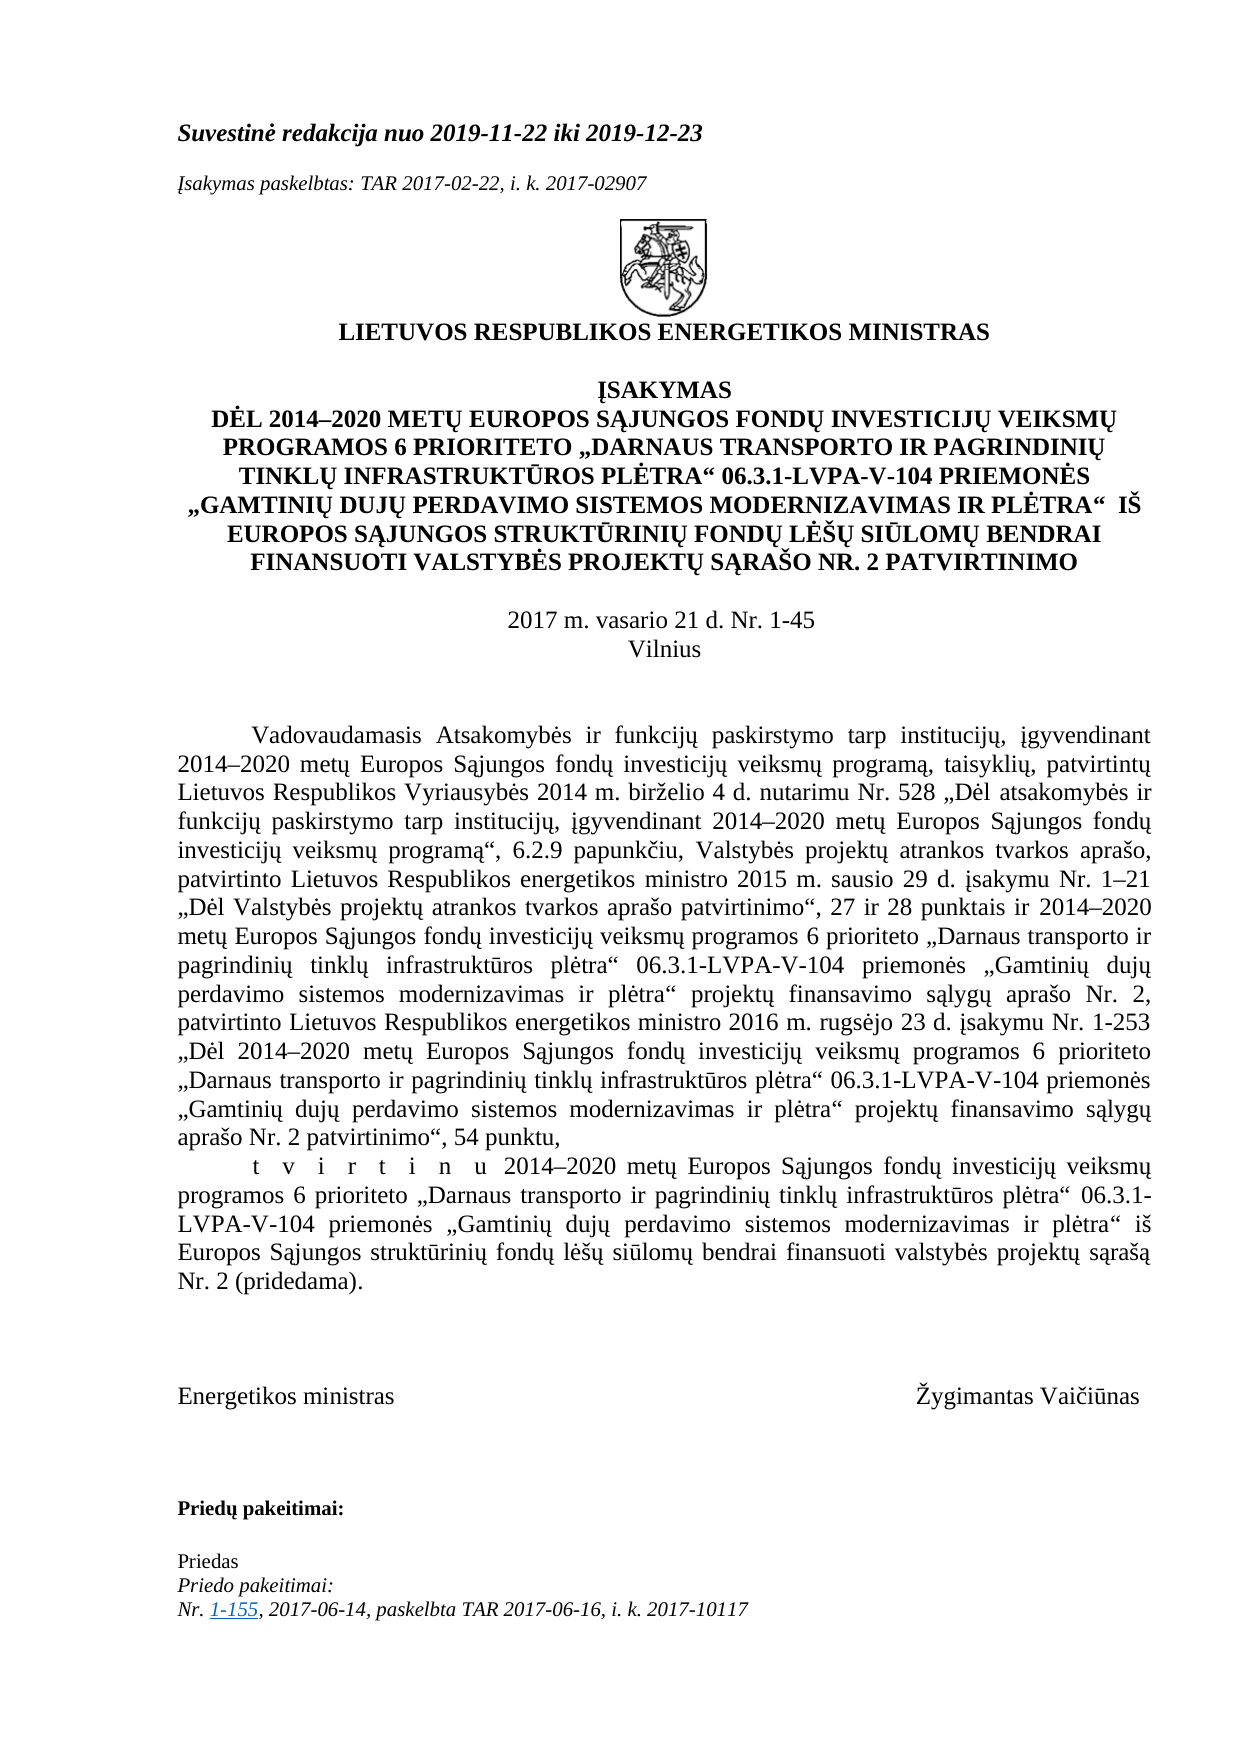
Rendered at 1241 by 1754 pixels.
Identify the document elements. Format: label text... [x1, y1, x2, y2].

text Suvestinė redakcija nuo 2019-11-22 iki 2019-12-23 [177, 118, 1152, 147]
text Įsakymas paskelbtas: TAR 2017-02-22, i. k. 2017-02907 [177, 171, 1152, 195]
text Priedo pakeitimai: [177, 1573, 1152, 1597]
text Vadovaudamasis Atsakomybės ir funkcijų paskirstymo tarp institucijų, įgyvendinant 2014–2020 metų Europos Sąjungos fondų investicijų veiksmų programą, taisyklių, patvirtintų Lietuvos Respublikos Vyriausybės 2014 m. birželio 4 d. nutarimu Nr. 528 „Dėl atsakomybės ir funkcijų paskirstymo tarp institucijų, įgyvendinant 2014–2020 metų Europos Sąjungos fondų investicijų veiksmų programą“, 6.2.9 papunkčiu, Valstybės projektų atrankos tvarkos aprašo, patvirtinto Lietuvos Respublikos energetikos ministro 2015 m. sausio 29 d. įsakymu Nr. 1–21 „Dėl Valstybės projektų atrankos tvarkos aprašo patvirtinimo“, 27 ir 28 punktais ir 2014–2020 metų Europos Sąjungos fondų investicijų veiksmų programos 6 prioriteto „Darnaus transporto ir pagrindinių tinklų infrastruktūros plėtra“ 06.3.1-LVPA-V-104 priemonės „Gamtinių dujų perdavimo sistemos modernizavimas ir plėtra“ projektų finansavimo sąlygų aprašo Nr. 2, patvirtinto Lietuvos Respublikos energetikos ministro 2016 m. rugsėjo 23 d. įsakymu Nr. 1-253 „Dėl 2014–2020 metų Europos Sąjungos fondų investicijų veiksmų programos 6 prioriteto „Darnaus transporto ir pagrindinių tinklų infrastruktūros plėtra“ 06.3.1-LVPA-V-104 priemonės „Gamtinių dujų perdavimo sistemos modernizavimas ir plėtra“ projektų finansavimo sąlygų aprašo Nr. 2 patvirtinimo“, 54 punktu, [177, 720, 1152, 1151]
text Priedas [177, 1549, 1152, 1573]
text Nr. 1-155, 2017-06-14, paskelbta TAR 2017-06-16, i. k. 2017-10117 [177, 1597, 1152, 1621]
text Priedų pakeitimai: [177, 1496, 1152, 1520]
text LIETUVOS RESPUBLIKOS ENERGETIKOS MINISTRAS [177, 317, 1152, 346]
text t v i r t i n u 2014–2020 metų Europos Sąjungos fondų investicijų veiksmų programos 6 prioriteto „Darnaus transporto ir pagrindinių tinklų infrastruktūros plėtra“ 06.3.1-LVPA-V-104 priemonės „Gamtinių dujų perdavimo sistemos modernizavimas ir plėtra“ iš Europos Sąjungos struktūrinių fondų lėšų siūlomų bendrai finansuoti valstybės projektų sąrašą Nr. 2 (pridedama). [177, 1151, 1152, 1295]
text DĖL 2014–2020 METŲ EUROPOS SĄJUNGOS FONDŲ INVESTICIJŲ VEIKSMŲ PROGRAMOS 6 PRIORITETO „DARNAUS TRANSPORTO IR PAGRINDINIŲ TINKLŲ INFRASTRUKTŪROS PLĖTRA“ 06.3.1-LVPA-V-104 priemonĖS „gamtinių dujų perdavimo sistemos modernizavimas ir plėtra“ IŠ EUROPOS SĄJUNGOS STRUKTŪRINIŲ FONDŲ LĖŠŲ SIŪLOMŲ BENDRAI FINANSUOTI VALSTYBĖS PROJEKTŲ SĄRAŠO NR. 2 PATVIRTINIMO [177, 404, 1152, 576]
text įsakymas [177, 375, 1152, 404]
text Energetikos ministras Žygimantas Vaičiūnas [177, 1381, 1152, 1410]
text Vilnius [177, 634, 1152, 662]
text 2017 m. vasario 21 d. Nr. 1-45 [177, 605, 1152, 634]
